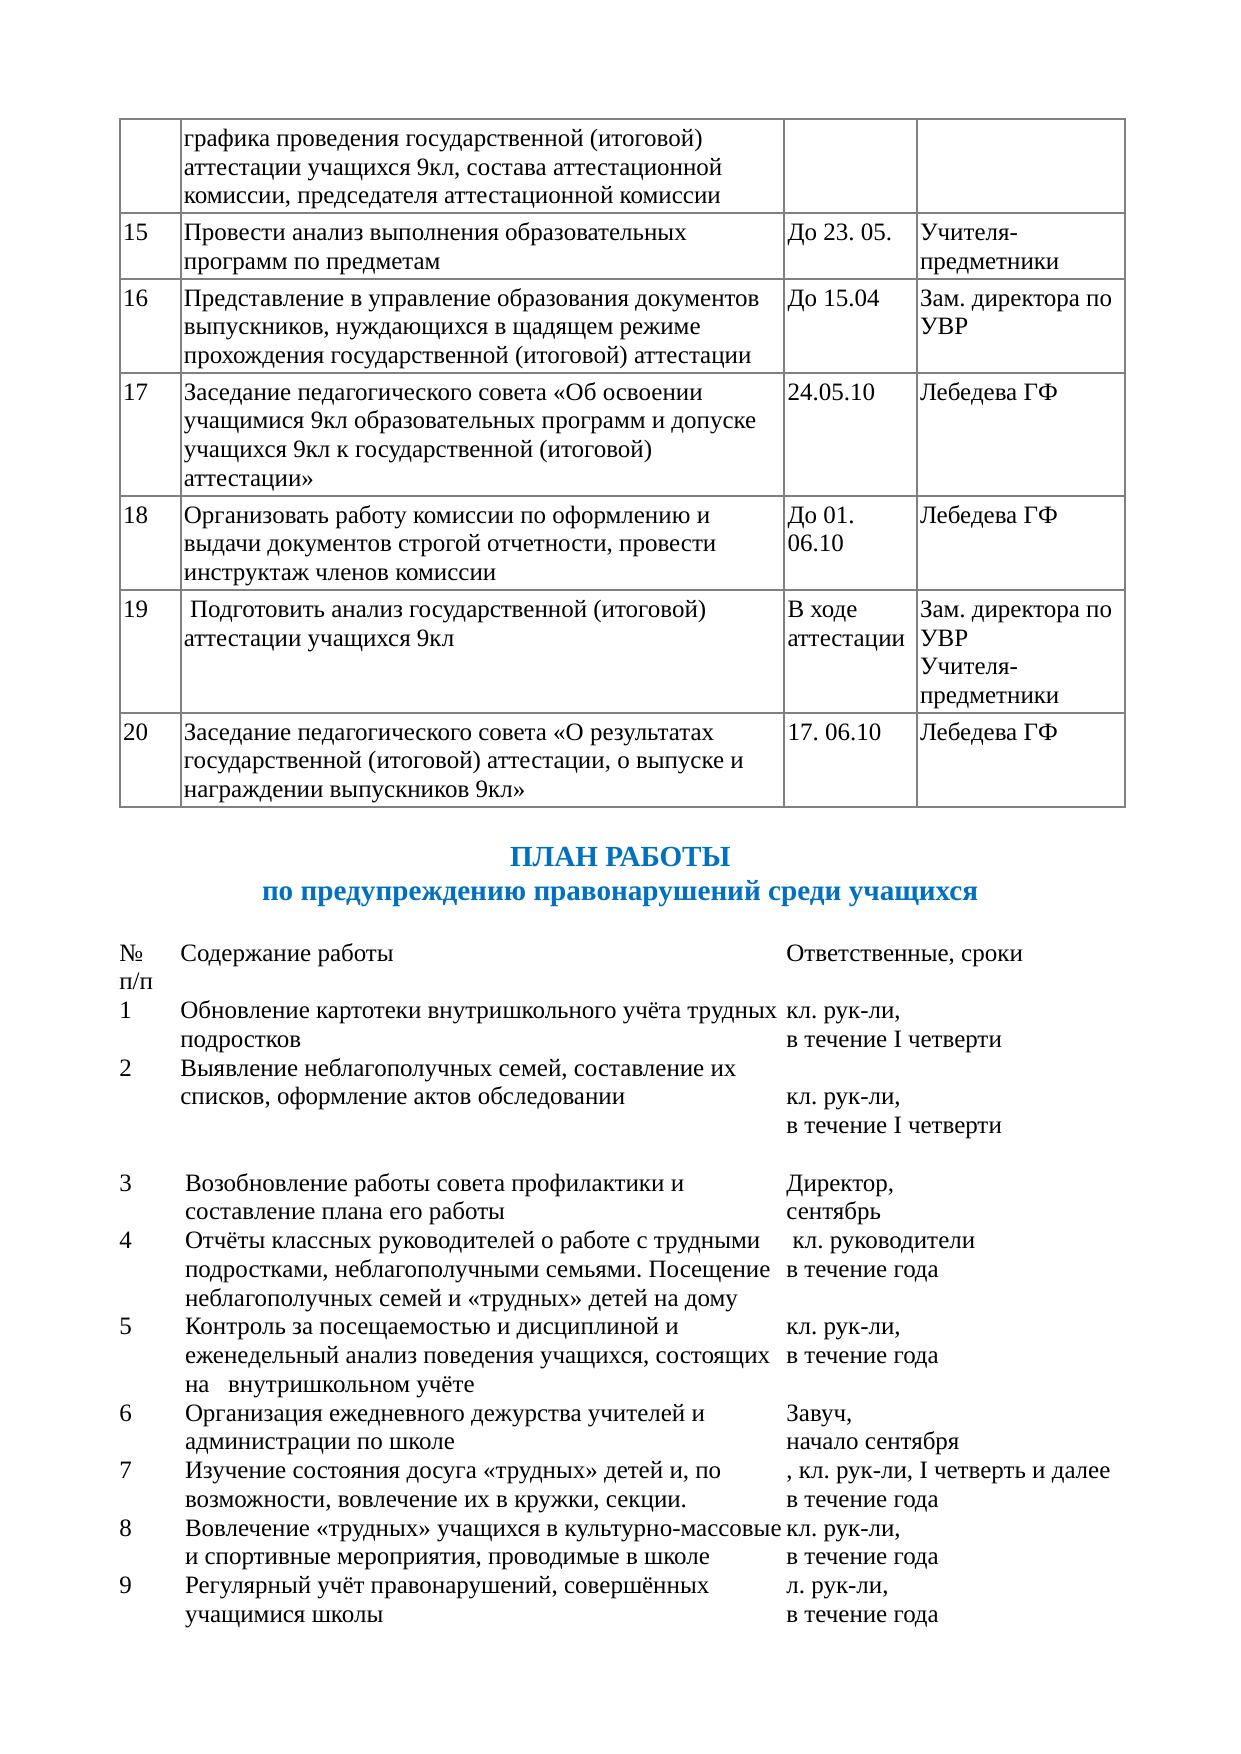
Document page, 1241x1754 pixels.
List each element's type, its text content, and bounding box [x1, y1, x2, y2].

table_cell [785, 120, 916, 212]
table_cell Возобновление работы совета профилактики и составление плана его работы [184, 1168, 785, 1225]
table_cell До 15.04 [785, 280, 916, 372]
table_cell 2 [118, 1053, 179, 1139]
table_cell Лебедева ГФ [918, 714, 1124, 806]
table_cell 24.05.10 [785, 374, 916, 495]
table_cell Заседание педагогического совета «О результатах государственной (итоговой) аттестации, о выпуске и награждении выпускников 9кл» [182, 714, 783, 806]
table_cell Регулярный учёт правонарушений, совершённых учащимися школы [184, 1570, 785, 1628]
table_cell Провести анализ выполнения образовательных программ по предметам [182, 214, 783, 278]
table_cell Отчёты классных руководителей о работе с трудными подростками, неблагополучными семьями. Посещение неблагополучных семей и «трудных» детей на дому [184, 1225, 785, 1311]
table_cell кл. рук-ли, в течение I четверти [785, 1053, 1123, 1139]
table_cell Учителя- предметники [918, 214, 1124, 278]
table_cell 6 [118, 1398, 184, 1455]
table_cell В ходе аттестации [785, 591, 916, 712]
table_cell 8 [118, 1513, 184, 1570]
table_cell Выявление неблагополучных семей, составление их списков, оформление актов обследовании [179, 1053, 785, 1139]
table_cell Контроль за посещаемостью и дисциплиной и еженедельный анализ поведения учащихся, состоящих на внутришкольном учёте [184, 1311, 785, 1398]
table_header № п/п [118, 938, 179, 995]
table_cell графика проведения государственной (итоговой) аттестации учащихся 9кл, состава аттестационной комиссии, председателя аттестационной комиссии [182, 120, 783, 212]
table_cell Зам. директора по УВР [918, 280, 1124, 372]
table_cell [785, 1139, 1123, 1168]
table_cell 15 [121, 214, 180, 278]
table_cell [462, 1139, 785, 1168]
text по предупреждению правонарушений среди учащихся [118, 873, 1122, 906]
table_header Содержание работы [179, 938, 785, 995]
table_cell 20 [121, 714, 180, 806]
table_cell , кл. рук-ли, I четверть и далее в течение года [785, 1455, 1123, 1513]
table_cell [118, 1139, 462, 1168]
table_cell кл. рук-ли, в течение I четверти [785, 995, 1123, 1053]
table_cell Директор, сентябрь [785, 1168, 1123, 1225]
table_cell 17 [121, 374, 180, 495]
table_cell До 01. 06.10 [785, 497, 916, 589]
table_cell 16 [121, 280, 180, 372]
table_cell 9 [118, 1570, 184, 1628]
table_cell Подготовить анализ государственной (итоговой) аттестации учащихся 9кл [182, 591, 783, 712]
table_cell кл. рук-ли, в течение года [785, 1513, 1123, 1570]
table_cell 19 [121, 591, 180, 712]
table_cell Представление в управление образования документов выпускников, нуждающихся в щадящем режиме прохождения государственной (итоговой) аттестации [182, 280, 783, 372]
table_cell Лебедева ГФ [918, 374, 1124, 495]
table_cell Организация ежедневного дежурства учителей и администрации по школе [184, 1398, 785, 1455]
table_cell 18 [121, 497, 180, 589]
table_cell 17. 06.10 [785, 714, 916, 806]
table_cell Организовать работу комиссии по оформлению и выдачи документов строгой отчетности, провести инструктаж членов комиссии [182, 497, 783, 589]
table_cell кл. рук-ли, в течение года [785, 1311, 1123, 1398]
table_cell 1 [118, 995, 179, 1053]
table_cell Вовлечение «трудных» учащихся в культурно-массовые и спортивные мероприятия, проводимые в школе [184, 1513, 785, 1570]
table_cell До 23. 05. [785, 214, 916, 278]
table_cell Лебедева ГФ [918, 497, 1124, 589]
table_cell 4 [118, 1225, 184, 1311]
table_cell Завуч, начало сентября [785, 1398, 1123, 1455]
text ПЛАН РАБОТЫ [118, 839, 1122, 873]
table_cell Изучение состояния досуга «трудных» детей и, по возможности, вовлечение их в кружки, секции. [184, 1455, 785, 1513]
table_cell [918, 120, 1124, 212]
table_cell [121, 120, 180, 212]
table_header Ответственные, сроки [785, 938, 1123, 995]
table_cell 5 [118, 1311, 184, 1398]
table_cell 3 [118, 1168, 184, 1225]
table_cell 7 [118, 1455, 184, 1513]
table_cell Обновление картотеки внутришкольного учёта трудных подростков [179, 995, 785, 1053]
table_cell Заседание педагогического совета «Об освоении учащимися 9кл образовательных программ и допуске учащихся 9кл к государственной (итоговой) аттестации» [182, 374, 783, 495]
table_cell Зам. директора по УВР Учителя- предметники [918, 591, 1124, 712]
table_cell кл. руководители в течение года [785, 1225, 1123, 1311]
table_cell л. рук-ли, в течение года [785, 1570, 1123, 1628]
